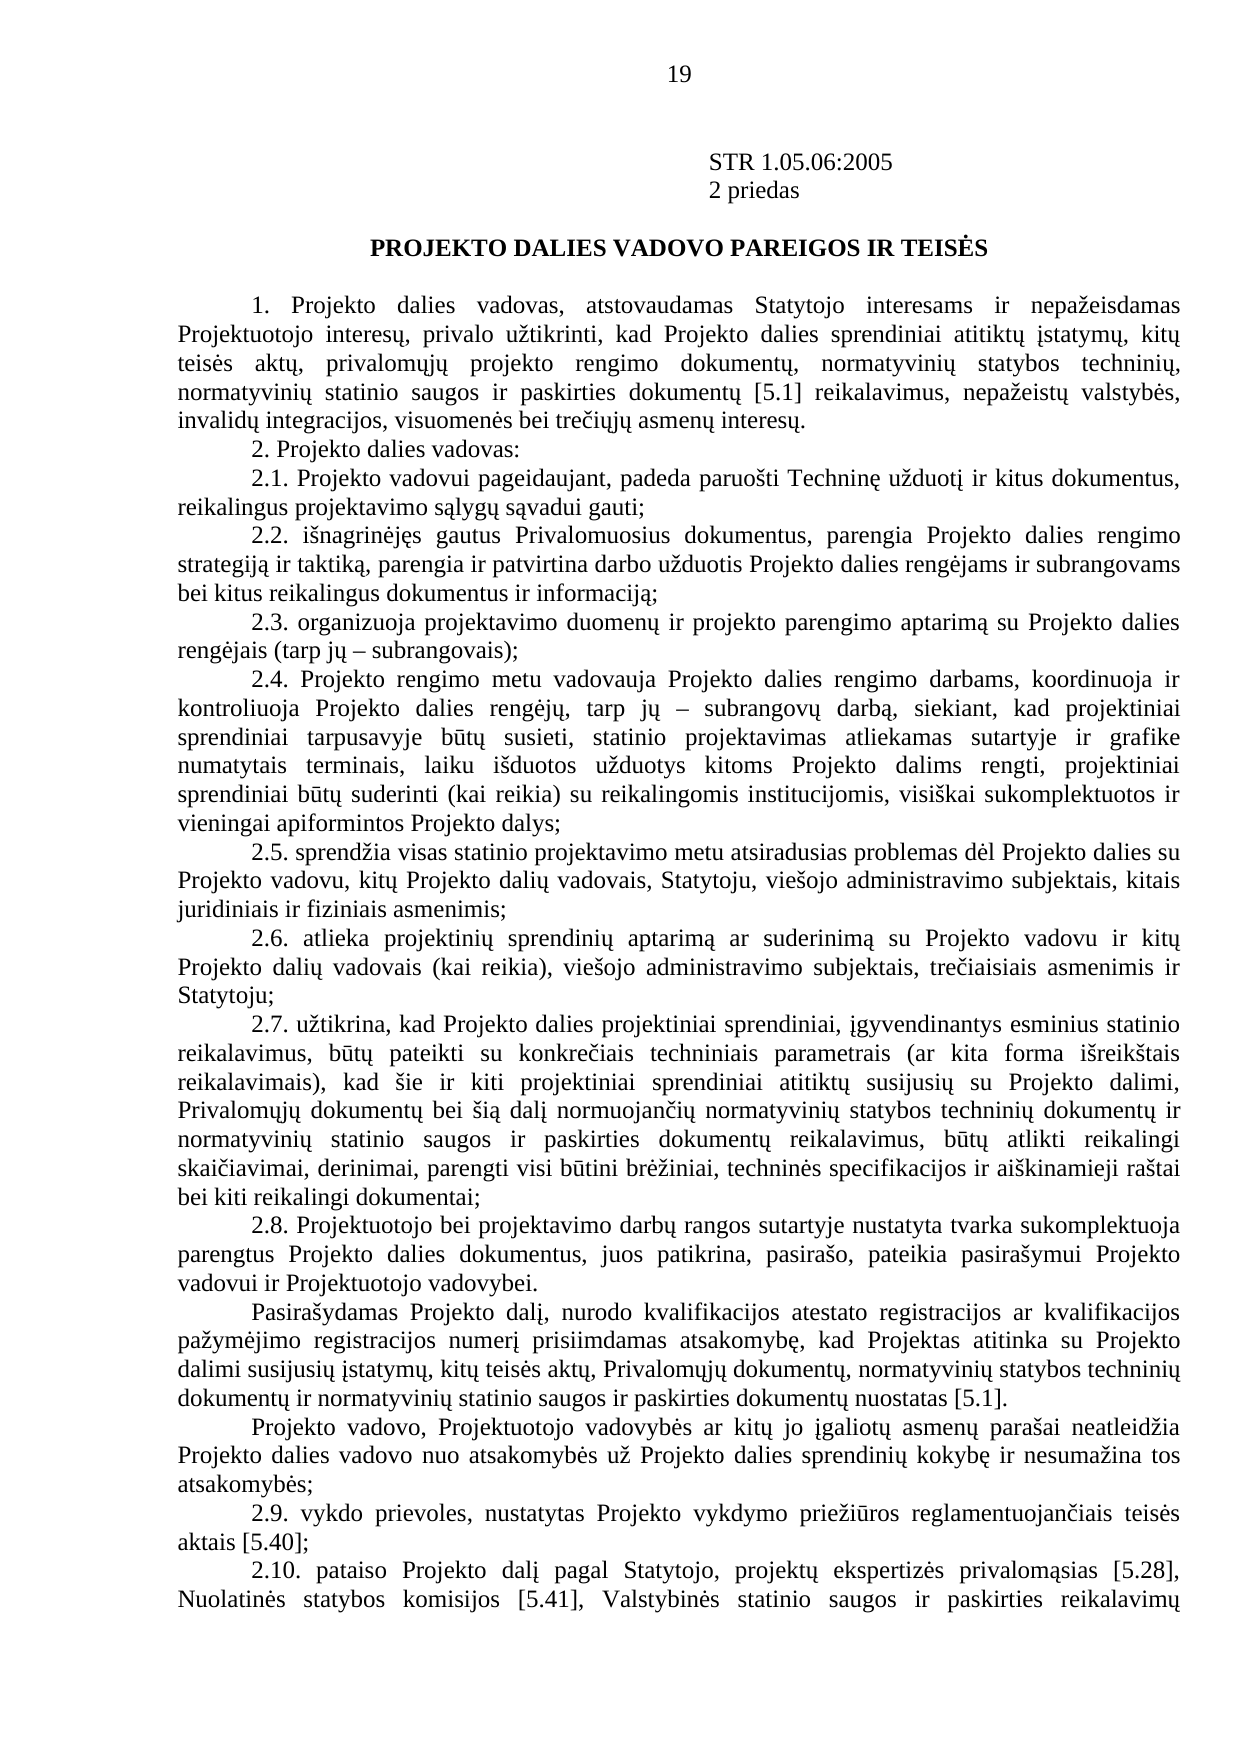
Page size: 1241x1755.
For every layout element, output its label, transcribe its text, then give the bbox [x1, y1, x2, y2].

text 2.2. išnagrinėjęs gautus Privalomuosius dokumentus, parengia Projekto dalies rengimo strategiją ir taktiką, parengia ir patvirtina darbo užduotis Projekto dalies rengėjams ir subrangovams bei kitus reikalingus dokumentus ir informaciją; [177, 521, 1181, 607]
text 2.6. atlieka projektinių sprendinių aptarimą ar suderinimą su Projekto vadovu ir kitų Projekto dalių vadovais (kai reikia), viešojo administravimo subjektais, trečiaisiais asmenimis ir Statytoju; [177, 923, 1181, 1009]
text 2.7. užtikrina, kad Projekto dalies projektiniai sprendiniai, įgyvendinantys esminius statinio reikalavimus, būtų pateikti su konkrečiais techniniais parametrais (ar kita forma išreikštais reikalavimais), kad šie ir kiti projektiniai sprendiniai atitiktų susijusių su Projekto dalimi, Privalomųjų dokumentų bei šią dalį normuojančių normatyvinių statybos techninių dokumentų ir normatyvinių statinio saugos ir paskirties dokumentų reikalavimus, būtų atlikti reikalingi skaičiavimai, derinimai, parengti visi būtini brėžiniai, techninės specifikacijos ir aiškinamieji raštai bei kiti reikalingi dokumentai; [177, 1009, 1181, 1211]
text Projekto vadovo, Projektuotojo vadovybės ar kitų jo įgaliotų asmenų parašai neatleidžia Projekto dalies vadovo nuo atsakomybės už Projekto dalies sprendinių kokybę ir nesumažina tos atsakomybės; [177, 1412, 1181, 1498]
text 2.9. vykdo prievoles, nustatytas Projekto vykdymo priežiūros reglamentuojančiais teisės aktais [5.40]; [177, 1498, 1181, 1556]
text 2.10. pataiso Projekto dalį pagal Statytojo, projektų ekspertizės privalomąsias [5.28], Nuolatinės statybos komisijos [5.41], Valstybinės statinio saugos ir paskirties reikalavimų [177, 1556, 1181, 1613]
text 2.1. Projekto vadovui pageidaujant, padeda paruošti Techninę užduotį ir kitus dokumentus, reikalingus projektavimo sąlygų sąvadui gauti; [177, 463, 1181, 521]
text 2.8. Projektuotojo bei projektavimo darbų rangos sutartyje nustatyta tvarka sukomplektuoja parengtus Projekto dalies dokumentus, juos patikrina, pasirašo, pateikia pasirašymui Projekto vadovui ir Projektuotojo vadovybei. [177, 1211, 1181, 1297]
text STR 1.05.06:2005 [177, 147, 1181, 176]
text 2 priedas [177, 176, 1181, 204]
text Pasirašydamas Projekto dalį, nurodo kvalifikacijos atestato registracijos ar kvalifikacijos pažymėjimo registracijos numerį prisiimdamas atsakomybę, kad Projektas atitinka su Projekto dalimi susijusių įstatymų, kitų teisės aktų, Privalomųjų dokumentų, normatyvinių statybos techninių dokumentų ir normatyvinių statinio saugos ir paskirties dokumentų nuostatas [5.1]. [177, 1297, 1181, 1412]
text PROJEKTO DALIES VADOVO PAREIGOS IR TEISĖS [177, 233, 1181, 262]
text 2.3. organizuoja projektavimo duomenų ir projekto parengimo aptarimą su Projekto dalies rengėjais (tarp jų – subrangovais); [177, 607, 1181, 664]
text 2. Projekto dalies vadovas: [177, 434, 1181, 463]
text 1. Projekto dalies vadovas, atstovaudamas Statytojo interesams ir nepažeisdamas Projektuotojo interesų, privalo užtikrinti, kad Projekto dalies sprendiniai atitiktų įstatymų, kitų teisės aktų, privalomųjų projekto rengimo dokumentų, normatyvinių statybos techninių, normatyvinių statinio saugos ir paskirties dokumentų [5.1] reikalavimus, nepažeistų valstybės, invalidų integracijos, visuomenės bei trečiųjų asmenų interesų. [177, 291, 1181, 434]
text 2.4. Projekto rengimo metu vadovauja Projekto dalies rengimo darbams, koordinuoja ir kontroliuoja Projekto dalies rengėjų, tarp jų – subrangovų darbą, siekiant, kad projektiniai sprendiniai tarpusavyje būtų susieti, statinio projektavimas atliekamas sutartyje ir grafike numatytais terminais, laiku išduotos užduotys kitoms Projekto dalims rengti, projektiniai sprendiniai būtų suderinti (kai reikia) su reikalingomis institucijomis, visiškai sukomplektuotos ir vieningai apiformintos Projekto dalys; [177, 664, 1181, 837]
text 2.5. sprendžia visas statinio projektavimo metu atsiradusias problemas dėl Projekto dalies su Projekto vadovu, kitų Projekto dalių vadovais, Statytoju, viešojo administravimo subjektais, kitais juridiniais ir fiziniais asmenimis; [177, 837, 1181, 923]
